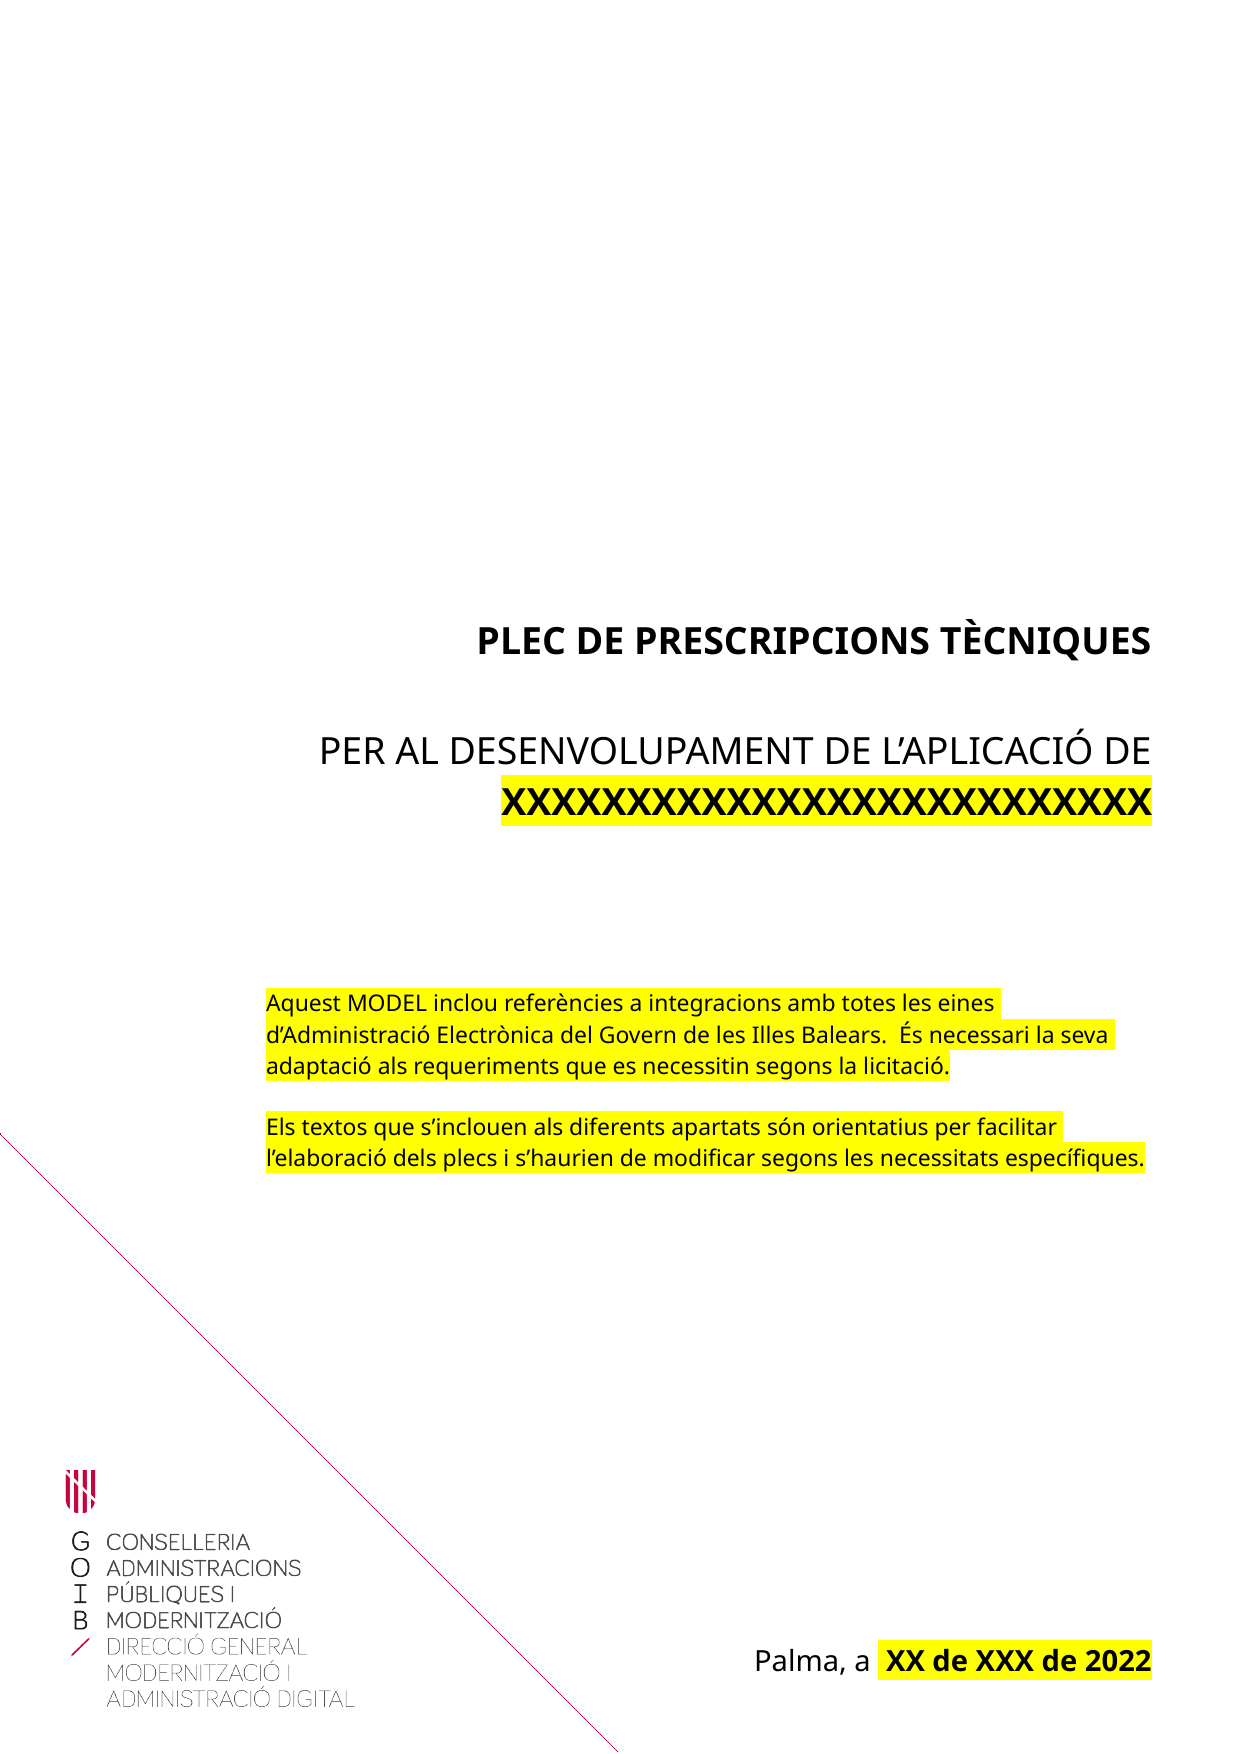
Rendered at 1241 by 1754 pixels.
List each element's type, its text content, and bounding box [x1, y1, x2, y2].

text Els textos que s’inclouen als diferents apartats són orientatius per facilitar l’elaboració dels plecs i s’haurien de modificar segons les necessitats específiques. [1063, 1111, 1152, 1173]
title plec de prescripcions tècniques [266, 614, 1152, 665]
picture [29, 1435, 384, 1738]
subtitle Per al desenvolupament de l’aplicació de XXXXXXXXXXXXXXXXXXXXXXXXXX [266, 724, 1152, 826]
text Aquest MODEL inclou referències a integracions amb totes les eines d’Administració Electrònica del Govern de les Illes Balears. És necessari la seva adaptació als requeriments que es necessitin segons la licitació. [266, 987, 1152, 1081]
